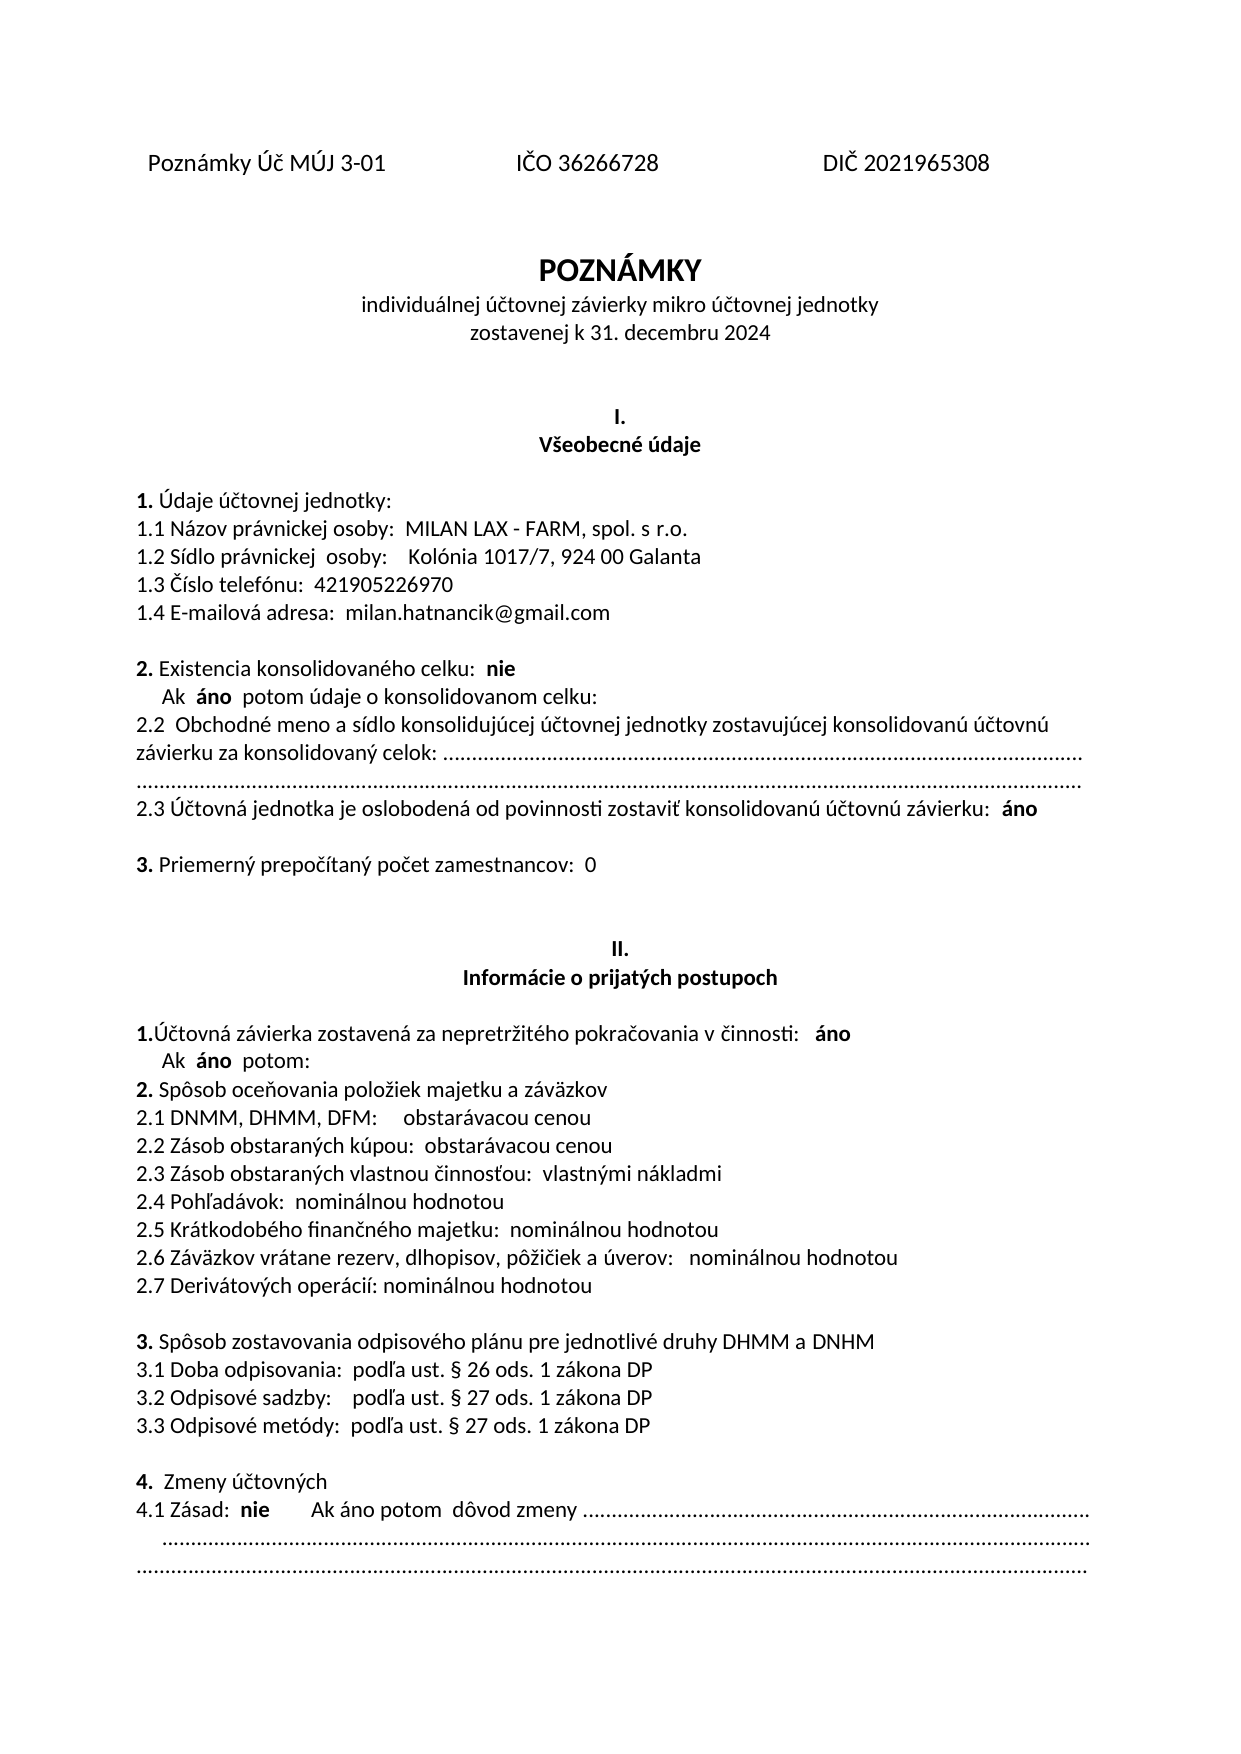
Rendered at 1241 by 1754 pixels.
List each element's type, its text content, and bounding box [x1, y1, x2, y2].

text 2.2 Zásob obstaraných kúpou: obstarávacou cenou [136, 1131, 1093, 1159]
text zostavenej k 31. decembru 2024 [148, 318, 1093, 346]
text 2.4 Pohľadávok: nominálnou hodnotou [136, 1187, 1093, 1215]
text 2. Spôsob oceňovania položiek majetku a záväzkov [136, 1075, 1093, 1103]
text 3.3 Odpisové metódy: podľa ust. § 27 ods. 1 zákona DP [136, 1411, 1093, 1439]
text 3.2 Odpisové sadzby: podľa ust. § 27 ods. 1 zákona DP [136, 1383, 1093, 1411]
text 2.3 Zásob obstaraných vlastnou činnosťou: vlastnými nákladmi [136, 1159, 1093, 1187]
text 2.5 Krátkodobého finančného majetku: nominálnou hodnotou [136, 1215, 1093, 1243]
text 1.1 Názov právnickej osoby: MILAN LAX - FARM, spol. s r.o. [136, 514, 1093, 542]
text Ak áno potom údaje o konsolidovanom celku: [136, 682, 1093, 710]
text Ak áno potom: [136, 1047, 1093, 1075]
text 1. Údaje účtovnej jednotky: [136, 486, 1093, 514]
text I. [148, 402, 1093, 430]
text ....................................................................................................................................................................2.3 Účtovná jednotka je oslobodená od povinnosti zostaviť konsolidovanú účtovnú závierku: áno [136, 766, 1093, 822]
text Informácie o prijatých postupoch [148, 963, 1093, 991]
text 4.1 Zásad: nie Ak áno potom dôvod zmeny ........................................................................................ [136, 1495, 1093, 1523]
text 3.1 Doba odpisovania: podľa ust. § 26 ods. 1 zákona DP [136, 1355, 1093, 1383]
text Všeobecné údaje [148, 430, 1093, 458]
text POZNÁMKY [148, 249, 1093, 290]
text 1.Účtovná závierka zostavená za nepretržitého pokračovania v činnosti: áno [136, 1019, 1093, 1047]
text 2.6 Záväzkov vrátane rezerv, dlhopisov, pôžičiek a úverov: nominálnou hodnotou [136, 1243, 1093, 1271]
text 4. Zmeny účtovných [136, 1467, 1093, 1495]
text Poznámky Úč MÚJ 3-01 IČO 36266728 DIČ 2021965308 [148, 148, 1093, 178]
text 2.1 DNMM, DHMM, DFM: obstarávacou cenou [136, 1103, 1093, 1131]
text ...................................................................................................................................................................................................................................................................................................................................... [136, 1523, 1093, 1579]
text 1.4 E-mailová adresa: milan.hatnancik@gmail.com [136, 598, 1093, 626]
text 2.7 Derivátových operácií: nominálnou hodnotou [136, 1271, 1093, 1299]
text 3. Spôsob zostavovania odpisového plánu pre jednotlivé druhy DHMM a DNHM [136, 1327, 1093, 1355]
text 1.3 Číslo telefónu: 421905226970 [136, 570, 1093, 598]
text 1.2 Sídlo právnickej osoby: Kolónia 1017/7, 924 00 Galanta [136, 542, 1093, 570]
text II. [148, 934, 1093, 963]
text 2. Existencia konsolidovaného celku: nie [136, 654, 1093, 682]
text 3. Priemerný prepočítaný počet zamestnancov: 0 [136, 851, 1093, 878]
text individuálnej účtovnej závierky mikro účtovnej jednotky [148, 290, 1093, 318]
text 2.2 Obchodné meno a sídlo konsolidujúcej účtovnej jednotky zostavujúcej konsolidovanú účtovnú závierku za konsolidovaný celok: ............................................................................................................... [136, 710, 1093, 766]
